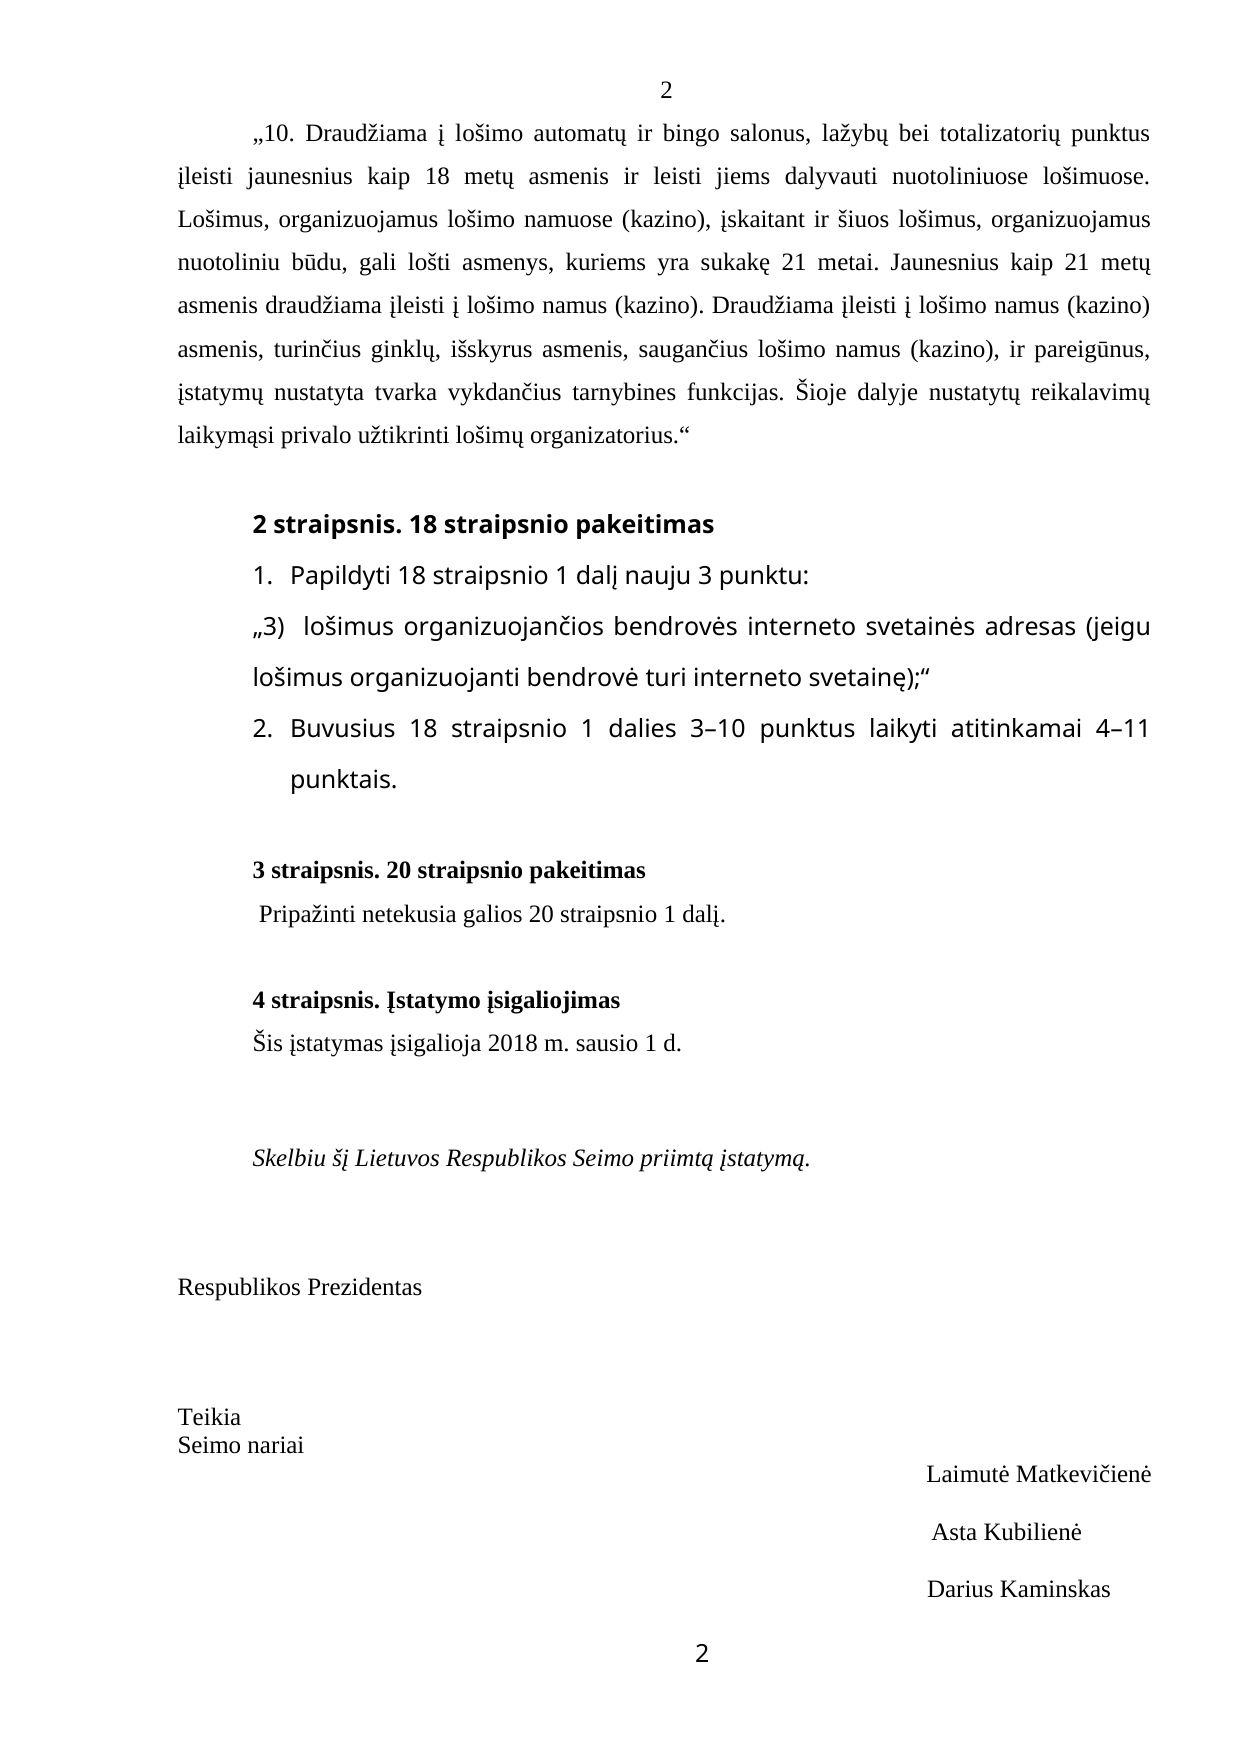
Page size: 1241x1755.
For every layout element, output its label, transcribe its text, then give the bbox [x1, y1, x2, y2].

text 3 straipsnis. 20 straipsnio pakeitimas [177, 856, 1152, 884]
text „10. Draudžiama į lošimo automatų ir bingo salonus, lažybų bei totalizatorių punktus įleisti jaunesnius kaip 18 metų asmenis ir leisti jiems dalyvauti nuotoliniuose lošimuose. Lošimus, organizuojamus lošimo namuose (kazino), įskaitant ir šiuos lošimus, organizuojamus nuotoliniu būdu, gali lošti asmenys, kuriems yra sukakę 21 metai. Jaunesnius kaip 21 metų asmenis draudžiama įleisti į lošimo namus (kazino). Draudžiama įleisti į lošimo namus (kazino) asmenis, turinčius ginklų, išskyrus asmenis, saugančius lošimo namus (kazino), ir pareigūnus, įstatymų nustatyta tvarka vykdančius tarnybines funkcijas. Šioje dalyje nustatytų reikalavimų laikymąsi privalo užtikrinti lošimų organizatorius.“ [177, 118, 1152, 449]
text 4 straipsnis. Įstatymo įsigaliojimas [177, 985, 1152, 1014]
text Teikia [177, 1402, 1152, 1431]
text „3) lošimus organizuojančios bendrovės interneto svetainės adresas (jeigu lošimus organizuojanti bendrovė turi interneto svetainę);“ [252, 608, 1152, 693]
text Seimo nariai [177, 1431, 1152, 1459]
text Asta Kubilienė [177, 1517, 1152, 1546]
text 2 straipsnis. 18 straipsnio pakeitimas [177, 506, 1152, 540]
text Laimutė Matkevičienė [177, 1459, 1152, 1488]
text 2. Buvusius 18 straipsnio 1 dalies 3–10 punktus laikyti atitinkamai 4–11 punktais. [252, 710, 1152, 796]
text Šis įstatymas įsigalioja 2018 m. sausio 1 d. [177, 1028, 1152, 1057]
text Pripažinti netekusia galios 20 straipsnio 1 dalį. [177, 899, 1152, 927]
text 1. Papildyti 18 straipsnio 1 dalį nauju 3 punktu: [252, 557, 1152, 591]
text Respublikos Prezidentas [177, 1272, 1152, 1301]
text Darius Kaminskas [177, 1574, 1152, 1603]
text Skelbiu šį Lietuvos Respublikos Seimo priimtą įstatymą. [177, 1143, 1152, 1172]
